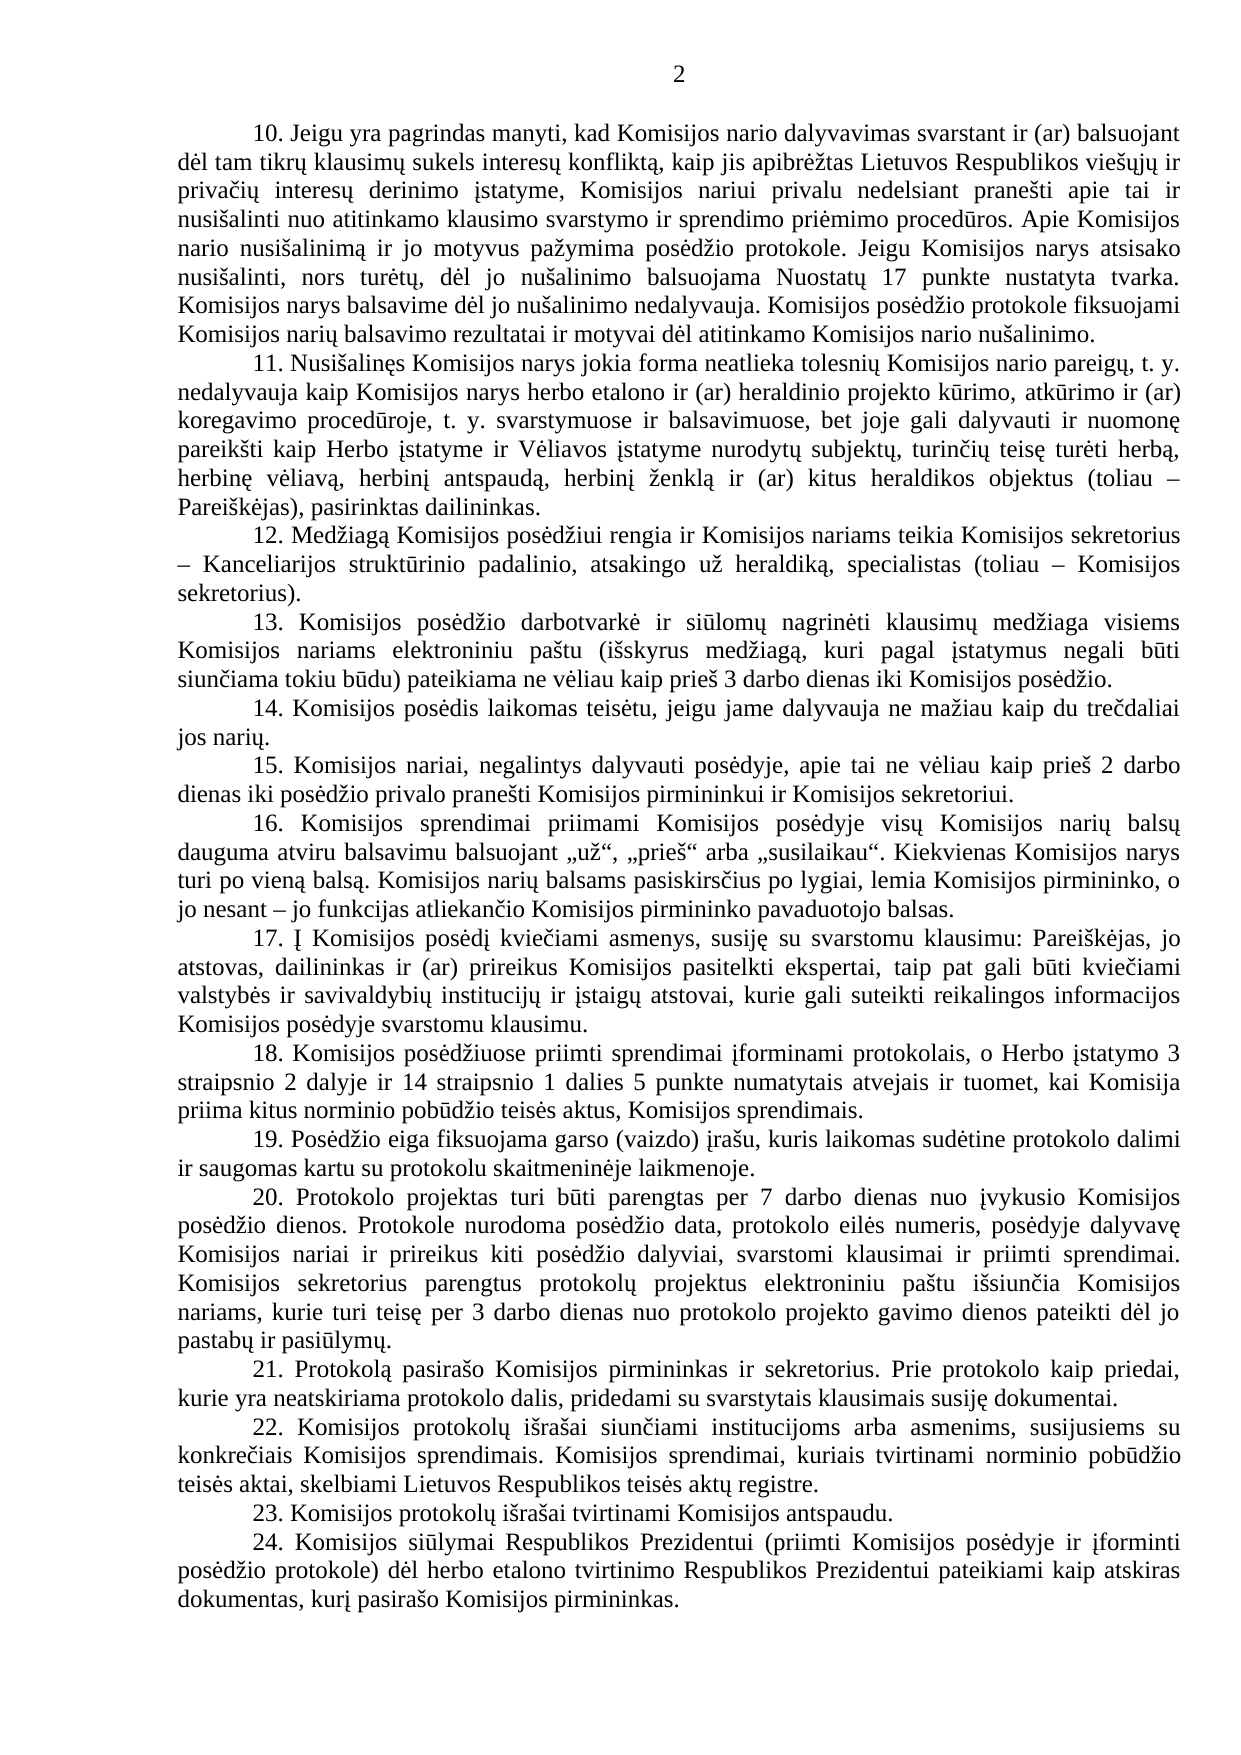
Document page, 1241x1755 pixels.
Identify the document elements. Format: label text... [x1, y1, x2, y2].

text 15. Komisijos nariai, negalintys dalyvauti posėdyje, apie tai ne vėliau kaip prieš 2 darbo dienas iki posėdžio privalo pranešti Komisijos pirmininkui ir Komisijos sekretoriui. [177, 751, 1181, 808]
text 18. Komisijos posėdžiuose priimti sprendimai įforminami protokolais, o Herbo įstatymo 3 straipsnio 2 dalyje ir 14 straipsnio 1 dalies 5 punkte numatytais atvejais ir tuomet, kai Komisija priima kitus norminio pobūdžio teisės aktus, Komisijos sprendimais. [177, 1038, 1181, 1124]
text 24. Komisijos siūlymai Respublikos Prezidentui (priimti Komisijos posėdyje ir įforminti posėdžio protokole) dėl herbo etalono tvirtinimo Respublikos Prezidentui pateikiami kaip atskiras dokumentas, kurį pasirašo Komisijos pirmininkas. [177, 1527, 1181, 1613]
text 12. Medžiagą Komisijos posėdžiui rengia ir Komisijos nariams teikia Komisijos sekretorius – Kanceliarijos struktūrinio padalinio, atsakingo už heraldiką, specialistas (toliau – Komisijos sekretorius). [177, 521, 1181, 607]
text 21. Protokolą pasirašo Komisijos pirmininkas ir sekretorius. Prie protokolo kaip priedai, kurie yra neatskiriama protokolo dalis, pridedami su svarstytais klausimais susiję dokumentai. [177, 1354, 1181, 1412]
text 16. Komisijos sprendimai priimami Komisijos posėdyje visų Komisijos narių balsų dauguma atviru balsavimu balsuojant „už“, „prieš“ arba „susilaikau“. Kiekvienas Komisijos narys turi po vieną balsą. Komisijos narių balsams pasiskirsčius po lygiai, lemia Komisijos pirmininko, o jo nesant – jo funkcijas atliekančio Komisijos pirmininko pavaduotojo balsas. [177, 808, 1181, 923]
text 13. Komisijos posėdžio darbotvarkė ir siūlomų nagrinėti klausimų medžiaga visiems Komisijos nariams elektroniniu paštu (išskyrus medžiagą, kuri pagal įstatymus negali būti siunčiama tokiu būdu) pateikiama ne vėliau kaip prieš 3 darbo dienas iki Komisijos posėdžio. [177, 607, 1181, 693]
text 17. Į Komisijos posėdį kviečiami asmenys, susiję su svarstomu klausimu: Pareiškėjas, jo atstovas, dailininkas ir (ar) prireikus Komisijos pasitelkti ekspertai, taip pat gali būti kviečiami valstybės ir savivaldybių institucijų ir įstaigų atstovai, kurie gali suteikti reikalingos informacijos Komisijos posėdyje svarstomu klausimu. [177, 923, 1181, 1038]
text 20. Protokolo projektas turi būti parengtas per 7 darbo dienas nuo įvykusio Komisijos posėdžio dienos. Protokole nurodoma posėdžio data, protokolo eilės numeris, posėdyje dalyvavę Komisijos nariai ir prireikus kiti posėdžio dalyviai, svarstomi klausimai ir priimti sprendimai. Komisijos sekretorius parengtus protokolų projektus elektroniniu paštu išsiunčia Komisijos nariams, kurie turi teisę per 3 darbo dienas nuo protokolo projekto gavimo dienos pateikti dėl jo pastabų ir pasiūlymų. [177, 1182, 1181, 1354]
text 14. Komisijos posėdis laikomas teisėtu, jeigu jame dalyvauja ne mažiau kaip du trečdaliai jos narių. [177, 693, 1181, 751]
text 22. Komisijos protokolų išrašai siunčiami institucijoms arba asmenims, susijusiems su konkrečiais Komisijos sprendimais. Komisijos sprendimai, kuriais tvirtinami norminio pobūdžio teisės aktai, skelbiami Lietuvos Respublikos teisės aktų registre. [177, 1412, 1181, 1498]
text 10. Jeigu yra pagrindas manyti, kad Komisijos nario dalyvavimas svarstant ir (ar) balsuojant dėl tam tikrų klausimų sukels interesų konfliktą, kaip jis apibrėžtas Lietuvos Respublikos viešųjų ir privačių interesų derinimo įstatyme, Komisijos nariui privalu nedelsiant pranešti apie tai ir nusišalinti nuo atitinkamo klausimo svarstymo ir sprendimo priėmimo procedūros. Apie Komisijos nario nusišalinimą ir jo motyvus pažymima posėdžio protokole. Jeigu Komisijos narys atsisako nusišalinti, nors turėtų, dėl jo nušalinimo balsuojama Nuostatų 17 punkte nustatyta tvarka. Komisijos narys balsavime dėl jo nušalinimo nedalyvauja. Komisijos posėdžio protokole fiksuojami Komisijos narių balsavimo rezultatai ir motyvai dėl atitinkamo Komisijos nario nušalinimo. [177, 118, 1181, 348]
text 11. Nusišalinęs Komisijos narys jokia forma neatlieka tolesnių Komisijos nario pareigų, t. y. nedalyvauja kaip Komisijos narys herbo etalono ir (ar) heraldinio projekto kūrimo, atkūrimo ir (ar) koregavimo procedūroje, t. y. svarstymuose ir balsavimuose, bet joje gali dalyvauti ir nuomonę pareikšti kaip Herbo įstatyme ir Vėliavos įstatyme nurodytų subjektų, turinčių teisę turėti herbą, herbinę vėliavą, herbinį antspaudą, herbinį ženklą ir (ar) kitus heraldikos objektus (toliau – Pareiškėjas), pasirinktas dailininkas. [177, 348, 1181, 521]
text 19. Posėdžio eiga fiksuojama garso (vaizdo) įrašu, kuris laikomas sudėtine protokolo dalimi ir saugomas kartu su protokolu skaitmeninėje laikmenoje. [177, 1124, 1181, 1182]
text 23. Komisijos protokolų išrašai tvirtinami Komisijos antspaudu. [177, 1498, 1181, 1527]
